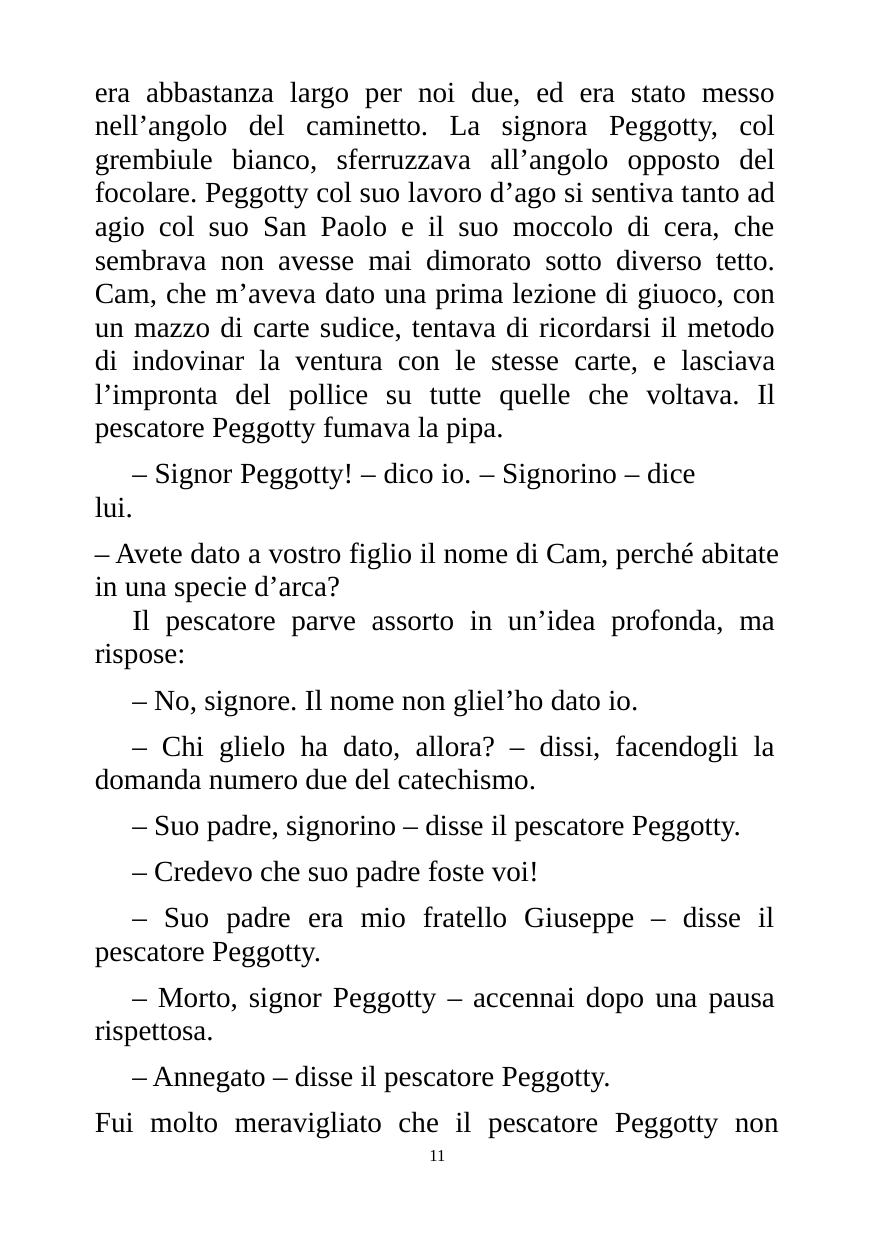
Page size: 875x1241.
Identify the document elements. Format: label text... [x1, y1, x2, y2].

text – No, signore. Il nome non gliel’ho dato io. [94, 683, 776, 716]
text Fui molto meravigliato che il pescatore Peggotty non [94, 1106, 779, 1139]
text – Morto, signor Peggotty – accennai dopo una pausa rispettosa. [94, 980, 776, 1047]
text – Annegato – disse il pescatore Peggotty. [94, 1059, 776, 1093]
text era abbastanza largo per noi due, ed era stato messo nell’angolo del caminetto. La signora Peggotty, col grembiule bianco, sferruzzava all’angolo opposto del focolare. Peggotty col suo lavoro d’ago si sentiva tanto ad agio col suo San Paolo e il suo moccolo di cera, che sembrava non avesse mai dimorato sotto diverso tetto. Cam, che m’aveva dato una prima lezione di giuoco, con un mazzo di carte sudice, tentava di ricordarsi il metodo di indovinar la ventura con le stesse carte, e lasciava l’impronta del pollice su tutte quelle che voltava. Il pescatore Peggotty fumava la pipa. [94, 75, 776, 444]
text – Credevo che suo padre foste voi! [94, 854, 776, 888]
text – Signor Peggotty! – dico io. – Signorino – dice lui. [94, 456, 696, 523]
text – Suo padre era mio fratello Giuseppe – disse il pescatore Peggotty. [94, 900, 776, 967]
text Il pescatore parve assorto in un’idea profonda, ma rispose: [94, 603, 776, 670]
text – Avete dato a vostro figlio il nome di Cam, perché abitate in una specie d’arca? [94, 536, 779, 603]
text – Chi glielo ha dato, allora? – dissi, facendogli la domanda numero due del catechismo. [94, 729, 776, 796]
text – Suo padre, signorino – disse il pescatore Peggotty. [94, 808, 776, 842]
